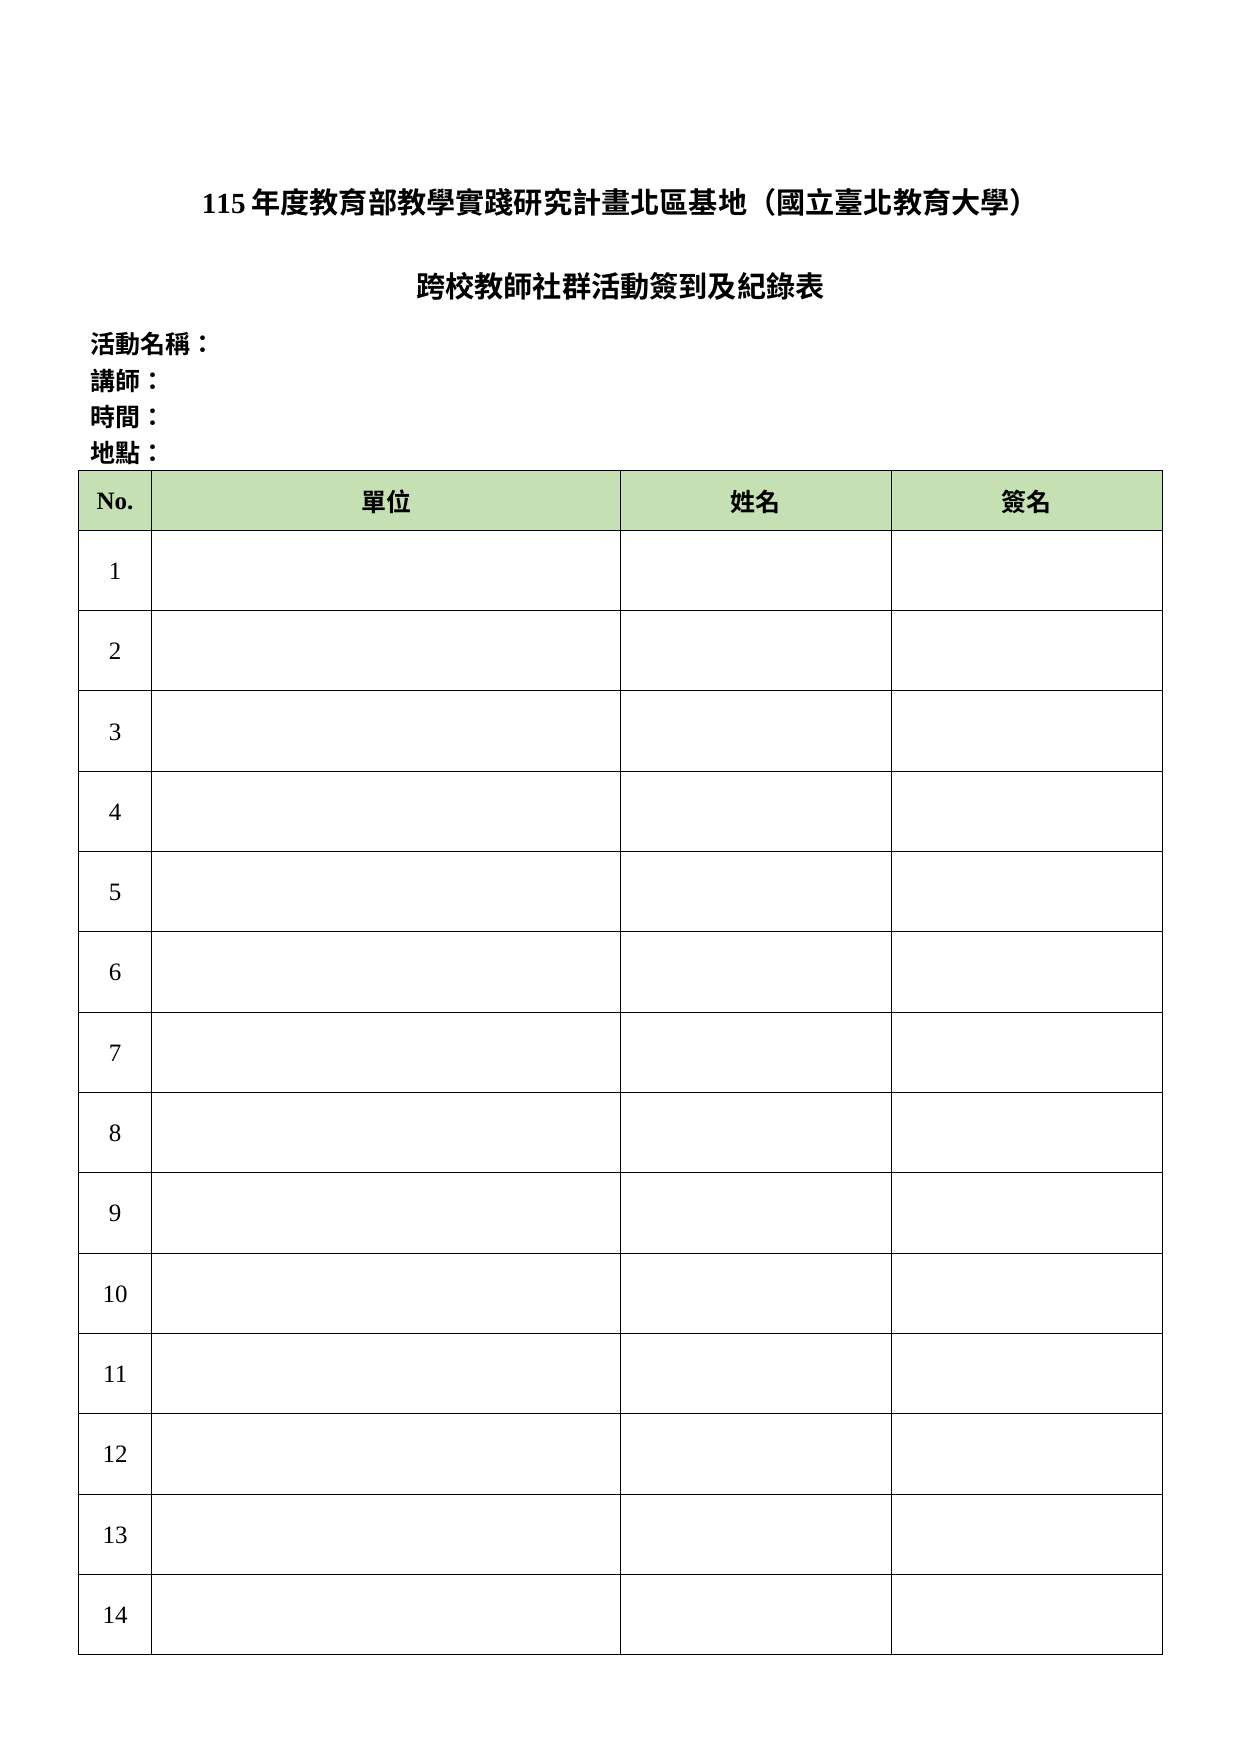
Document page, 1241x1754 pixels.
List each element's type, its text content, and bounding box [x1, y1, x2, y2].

table_cell [892, 852, 1162, 931]
table_cell [892, 1495, 1162, 1574]
table_cell [152, 772, 620, 851]
table_cell [152, 1495, 620, 1574]
table_cell 13 [79, 1495, 151, 1574]
table_cell [152, 1414, 620, 1493]
table_cell [152, 1013, 620, 1092]
text 講師： [90, 361, 1136, 397]
text 活動名稱： [90, 325, 1136, 361]
table_header 姓名 [621, 471, 891, 530]
table_cell [892, 611, 1162, 690]
table_header No. [79, 471, 151, 530]
text 地點： [90, 434, 1136, 470]
text 115年度教育部教學實踐研究計畫北區基地（國立臺北教育大學） [75, 177, 1165, 223]
table_cell 3 [79, 691, 151, 771]
text 跨校教師社群活動簽到及紀錄表 [75, 260, 1165, 306]
table_cell 11 [79, 1334, 151, 1413]
table_header 單位 [152, 471, 620, 530]
text 時間： [90, 397, 1136, 434]
table_cell [621, 932, 891, 1012]
table_cell 9 [79, 1173, 151, 1252]
table_cell 6 [79, 932, 151, 1012]
table_cell [621, 1334, 891, 1413]
table_cell [892, 932, 1162, 1012]
table_cell [152, 1254, 620, 1333]
table_cell 2 [79, 611, 151, 690]
table_header 簽名 [892, 471, 1162, 530]
table_cell [152, 932, 620, 1012]
table_cell 12 [79, 1414, 151, 1493]
table_cell 14 [79, 1575, 151, 1654]
table_cell [892, 1254, 1162, 1333]
table_cell [152, 1334, 620, 1413]
table_cell [621, 1093, 891, 1172]
table_cell [621, 531, 891, 610]
table_cell [892, 1173, 1162, 1252]
table_cell [621, 852, 891, 931]
table_cell [621, 611, 891, 690]
table_cell [892, 691, 1162, 771]
table_cell 5 [79, 852, 151, 931]
table_cell [892, 1334, 1162, 1413]
table_cell [152, 531, 620, 610]
table_cell [621, 691, 891, 771]
table_cell 4 [79, 772, 151, 851]
table_cell [621, 1414, 891, 1493]
table_cell [152, 1575, 620, 1654]
table_cell [621, 1575, 891, 1654]
table_cell [152, 1173, 620, 1252]
table_cell [621, 1254, 891, 1333]
table_cell [892, 1414, 1162, 1493]
table_cell [152, 852, 620, 931]
table_cell [152, 611, 620, 690]
table_cell [892, 1575, 1162, 1654]
table_cell [152, 1093, 620, 1172]
table_cell [621, 1173, 891, 1252]
table_cell [152, 691, 620, 771]
table_cell [621, 1495, 891, 1574]
table_cell 8 [79, 1093, 151, 1172]
table_cell [892, 772, 1162, 851]
table_cell [892, 1093, 1162, 1172]
table_cell [892, 531, 1162, 610]
table_cell [621, 1013, 891, 1092]
table_cell [892, 1013, 1162, 1092]
table_cell [621, 772, 891, 851]
table_cell 7 [79, 1013, 151, 1092]
table_cell 1 [79, 531, 151, 610]
table_cell 10 [79, 1254, 151, 1333]
